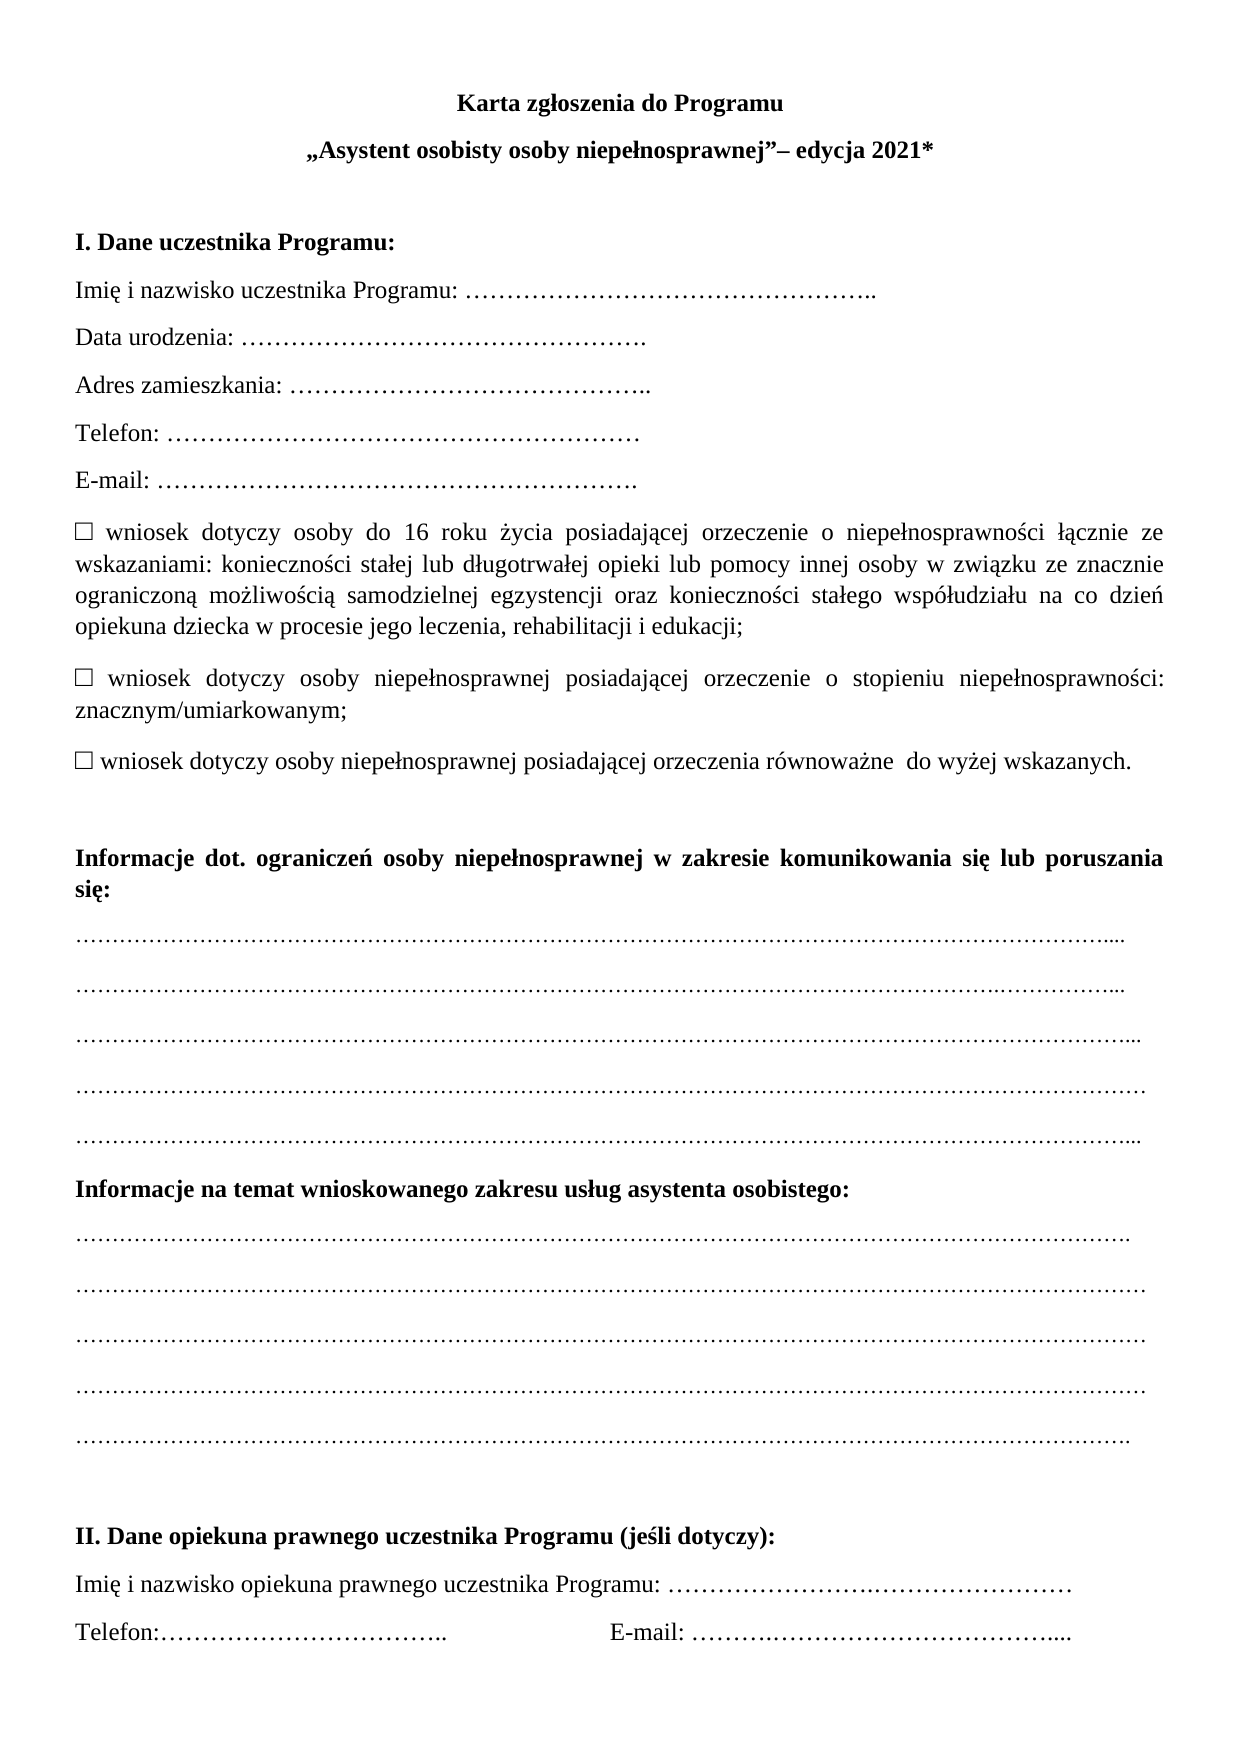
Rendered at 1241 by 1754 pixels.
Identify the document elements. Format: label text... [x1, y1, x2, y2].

text Informacje na temat wnioskowanego zakresu usług asystenta osobistego: [75, 1174, 1165, 1202]
text ………………………………………………………………………………………………………………………………. [75, 1221, 1165, 1247]
text ………………………………………………………………………………………………………………………………... [75, 1123, 1165, 1148]
text Imię i nazwisko opiekuna prawnego uczestnika Programu: …………………….…………………… [75, 1569, 1165, 1598]
text Data urodzenia: …………………………………………. [75, 322, 1165, 351]
text „Asystent osobisty osoby niepełnosprawnej”– edycja 2021* [75, 135, 1165, 164]
text Adres zamieszkania: …………………………………….. [75, 370, 1165, 399]
text Karta zgłoszenia do Programu [75, 88, 1165, 116]
text Informacje dot. ograniczeń osoby niepełnosprawnej w zakresie komunikowania się lub poruszania się: [75, 843, 1165, 903]
text Imię i nazwisko uczestnika Programu: ………………………………………….. [75, 275, 1165, 303]
text I. Dane uczestnika Programu: [75, 227, 1165, 256]
text □ wniosek dotyczy osoby niepełnosprawnej posiadającej orzeczenie o stopieniu niepełnosprawności: znacznym/umiarkowanym; [75, 659, 1165, 723]
text □ wniosek dotyczy osoby do 16 roku życia posiadającej orzeczenie o niepełnosprawności łącznie ze wskazaniami: konieczności stałej lub długotrwałej opieki lub pomocy innej osoby w związku ze znacznie ograniczoną możliwością samodzielnej egzystencji oraz konieczności stałego współudziału na co dzień opiekuna dziecka w procesie jego leczenia, rehabilitacji i edukacji; [75, 513, 1165, 640]
text ………………………………………………………………………………………………………………………………. [75, 1423, 1165, 1448]
text ……………………………………………………………………………………………………………………………………………………………………………………………………………………………………………………………………………………………………………………………………………………………………………………………………… [75, 1272, 1165, 1398]
text II. Dane opiekuna prawnego uczestnika Programu (jeśli dotyczy): [75, 1521, 1165, 1550]
text E-mail: …………………………………………………. [75, 466, 1165, 494]
text □ wniosek dotyczy osoby niepełnosprawnej posiadającej orzeczenia równoważne do wyżej wskazanych. [75, 742, 1165, 776]
text Telefon:…………………………….. E-mail: ……….…………………………….... [75, 1617, 1165, 1645]
text ……………………………………………………………………………………………………………………………....……………………………………………………………………………………………………………….……………...………………………………………………………………………………………………………………………………...………………………………………………………………………………………………………………………………… [75, 922, 1165, 1098]
text Telefon: ………………………………………………… [75, 418, 1165, 447]
